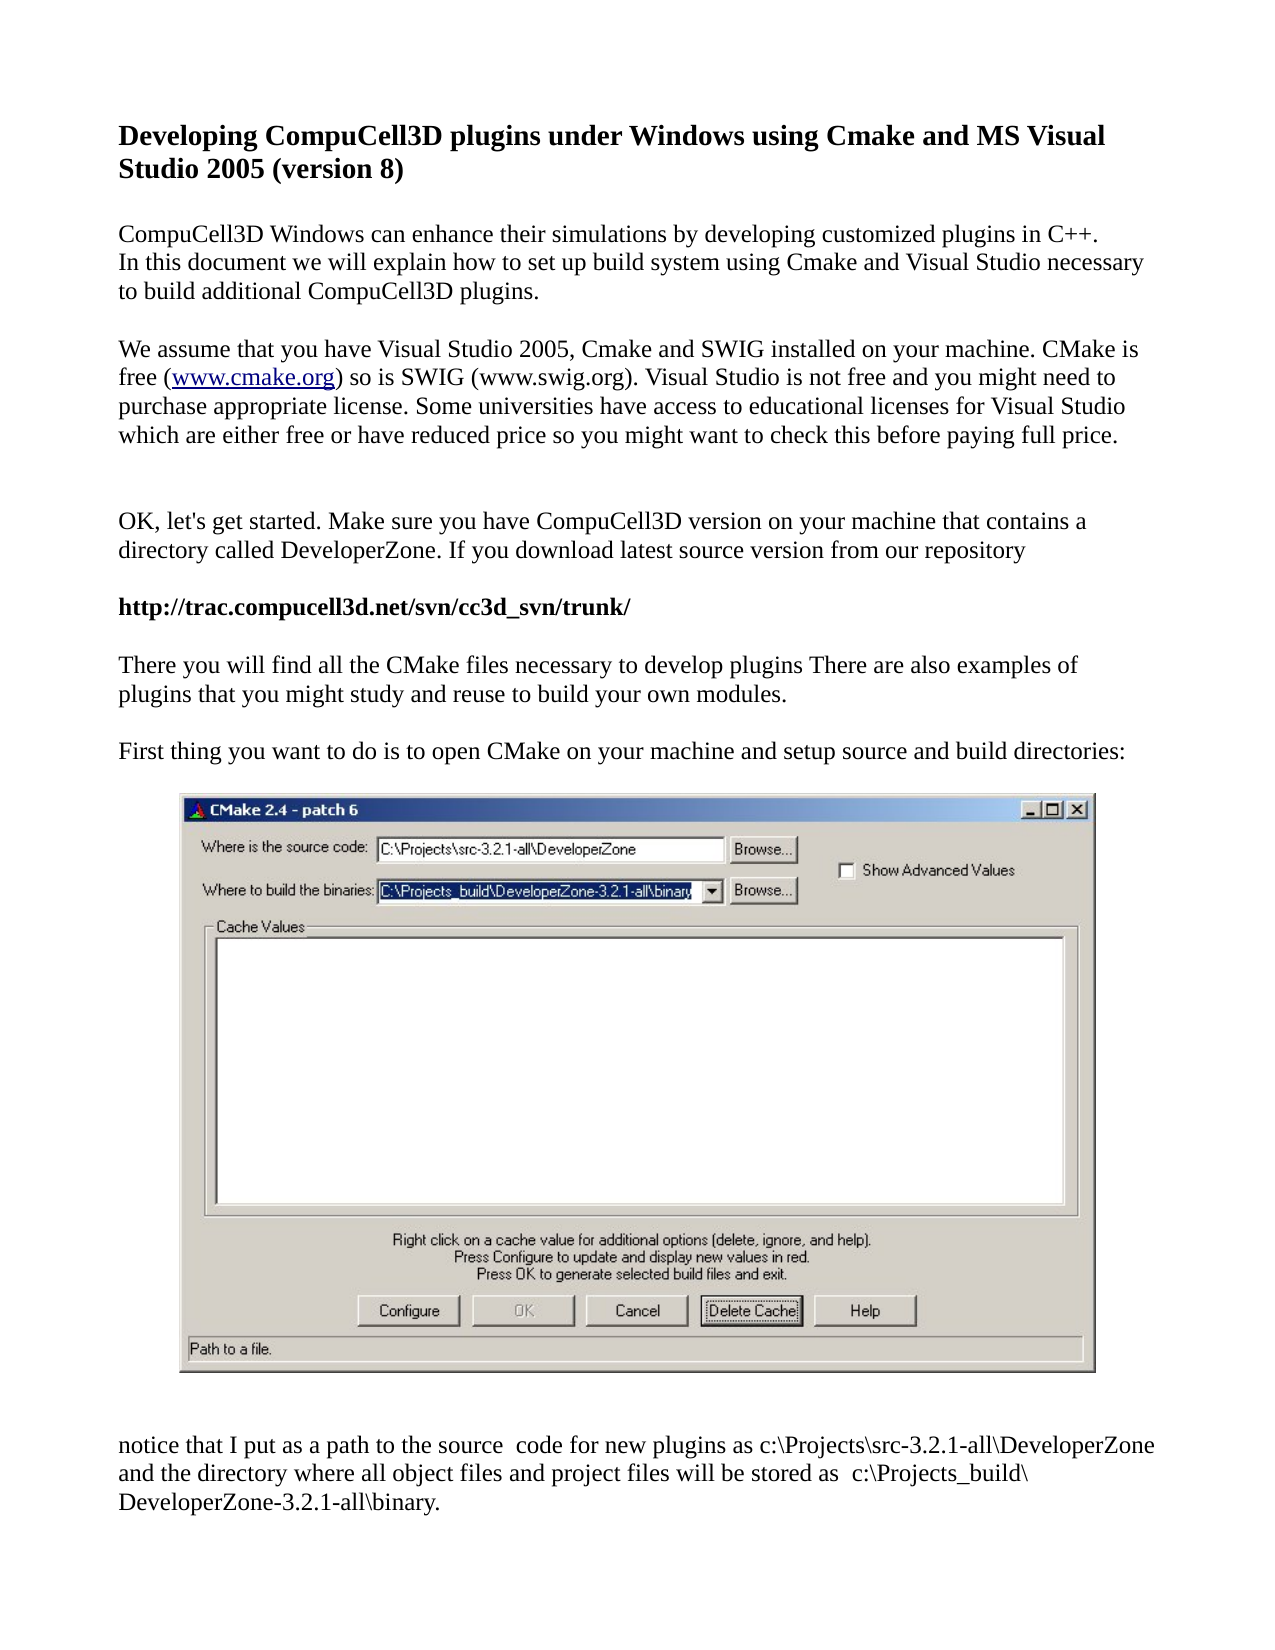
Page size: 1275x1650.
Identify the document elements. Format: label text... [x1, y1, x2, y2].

text We assume that you have Visual Studio 2005, Cmake and SWIG installed on your machine. CMake is free (www.cmake.org) so is SWIG (www.swig.org). Visual Studio is not free and you might need to purchase appropriate license. Some universities have access to educational licenses for Visual Studio which are either free or have reduced price so you might want to check this before paying full price. [118, 334, 1157, 449]
picture [179, 793, 1096, 1373]
text In this document we will explain how to set up build system using Cmake and Visual Studio necessary to build additional CompuCell3D plugins. [118, 247, 1157, 305]
text There you will find all the CMake files necessary to develop plugins There are also examples of plugins that you might study and reuse to build your own modules. [118, 650, 1157, 707]
text Developing CompuCell3D plugins under Windows using Cmake and MS Visual Studio 2005 (version 8) [118, 118, 1157, 185]
text OK, let's get started. Make sure you have CompuCell3D version on your machine that contains a directory called DeveloperZone. If you download latest source version from our repository [118, 506, 1157, 564]
text First thing you want to do is to open CMake on your machine and setup source and build directories: [118, 736, 1157, 765]
text CompuCell3D Windows can enhance their simulations by developing customized plugins in C++. [118, 219, 1157, 247]
text http://trac.compucell3d.net/svn/cc3d_svn/trunk/ [118, 592, 1157, 621]
text notice that I put as a path to the source code for new plugins as c:\Projects\src-3.2.1-all\DeveloperZone and the directory where all object files and project files will be stored as c:\Projects_build\DeveloperZone-3.2.1-all\binary. [118, 1430, 1157, 1516]
